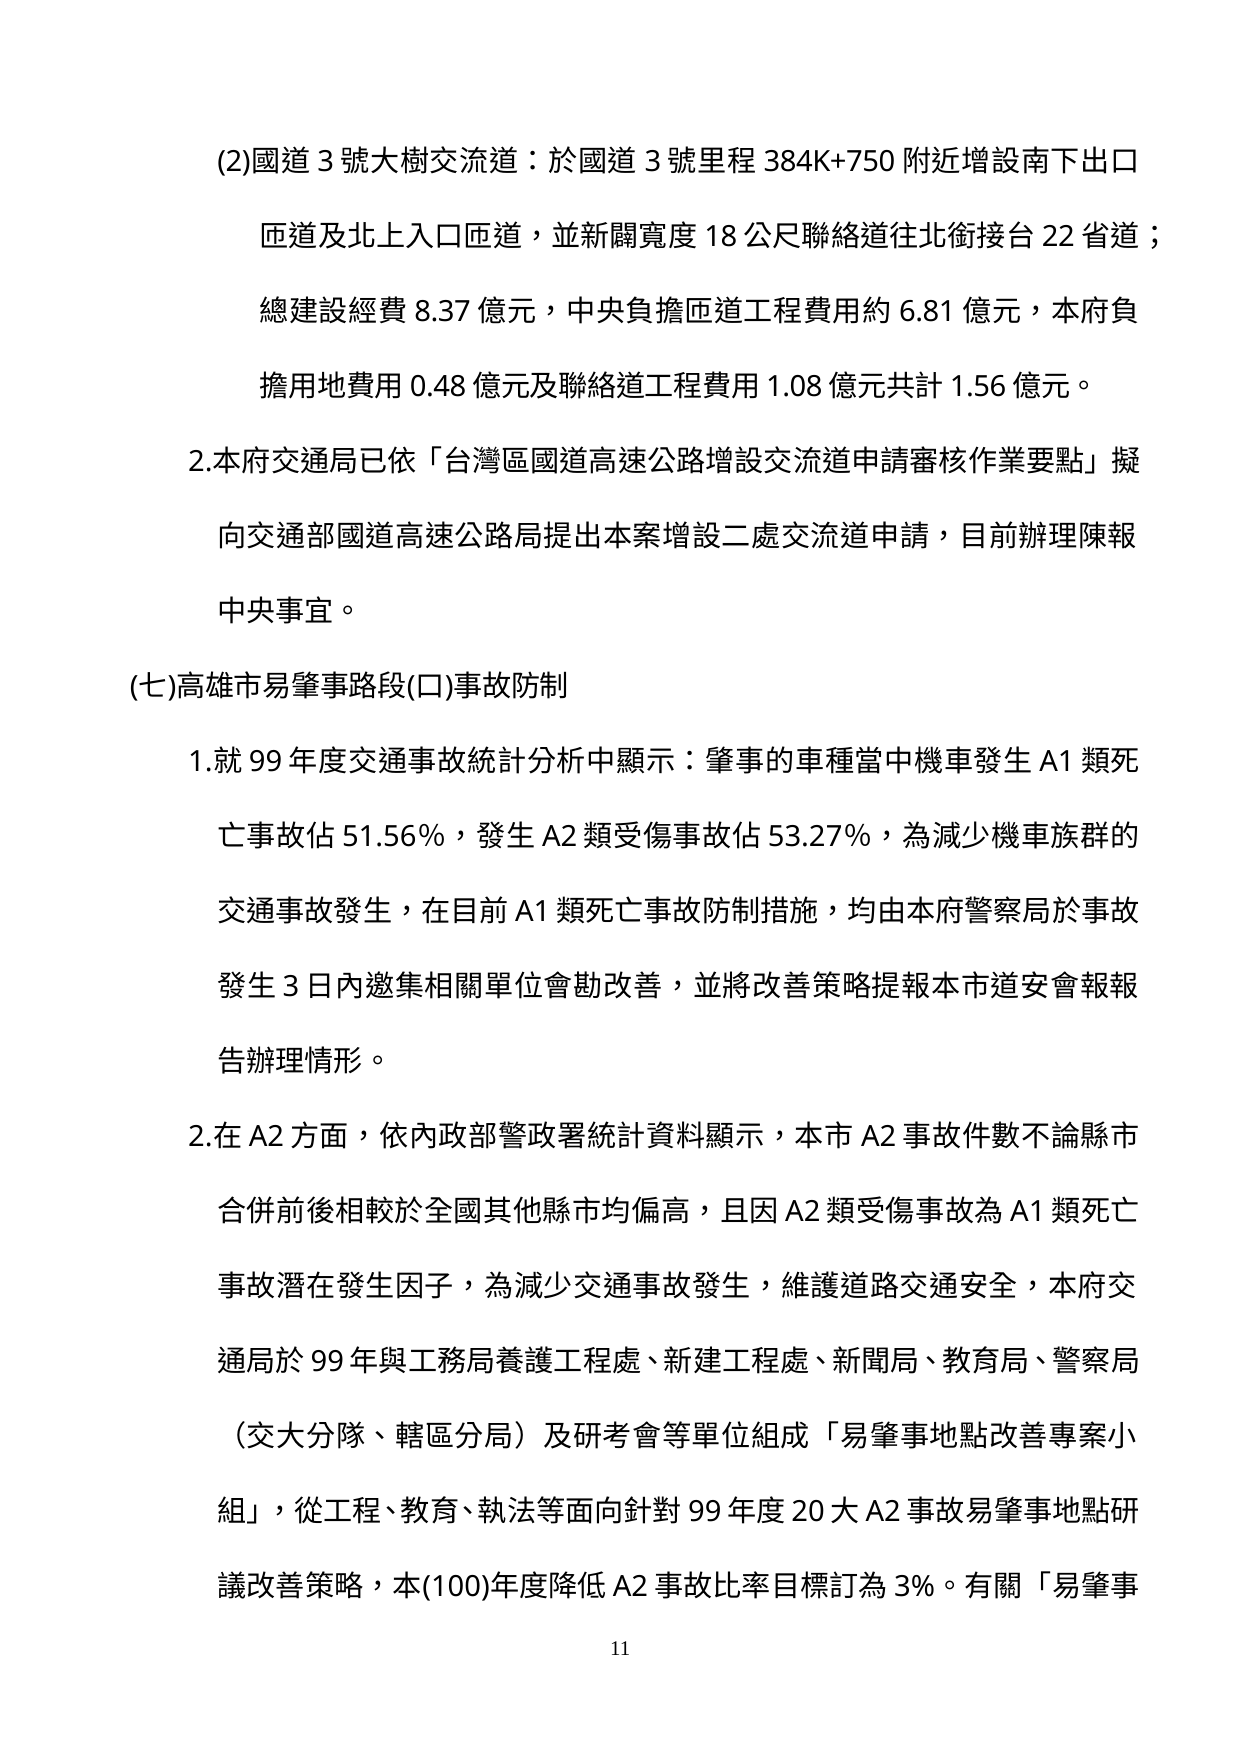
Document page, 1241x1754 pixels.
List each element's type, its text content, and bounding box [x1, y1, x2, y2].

text 1.就99年度交通事故統計分析中顯示：肇事的車種當中機車發生A1類死亡事故佔51.56％，發生A2類受傷事故佔53.27％，為減少機車族群的交通事故發生，在目前A1類死亡事故防制措施，均由本府警察局於事故發生3日內邀集相關單位會勘改善，並將改善策略提報本市道安會報報告辦理情形。 [188, 721, 1140, 1096]
text (2)國道3號大樹交流道：於國道3號里程384K+750附近增設南下出口匝道及北上入口匝道，並新闢寬度18公尺聯絡道往北銜接台22省道；總建設經費8.37億元，中央負擔匝道工程費用約6.81億元，本府負擔用地費用0.48億元及聯絡道工程費用1.08億元共計1.56億元。 [217, 121, 1140, 421]
text 2.在A2方面，依內政部警政署統計資料顯示，本市A2事故件數不論縣市合併前後相較於全國其他縣市均偏高，且因A2類受傷事故為A1類死亡事故潛在發生因子，為減少交通事故發生，維護道路交通安全，本府交通局於99年與工務局養護工程處、新建工程處、新聞局、教育局、警察局（交大分隊、轄區分局）及研考會等單位組成「易肇事地點改善專案小組」，從工程、教育、執法等面向針對99年度20大A2事故易肇事地點研議改善策略，本(100)年度降低A2事故比率目標訂為3%。有關「易肇事 [188, 1096, 1140, 1621]
text (七)高雄市易肇事路段(口)事故防制 [129, 646, 1140, 721]
text 2.本府交通局已依「台灣區國道高速公路增設交流道申請審核作業要點」擬向交通部國道高速公路局提出本案增設二處交流道申請，目前辦理陳報中央事宜。 [188, 421, 1140, 646]
